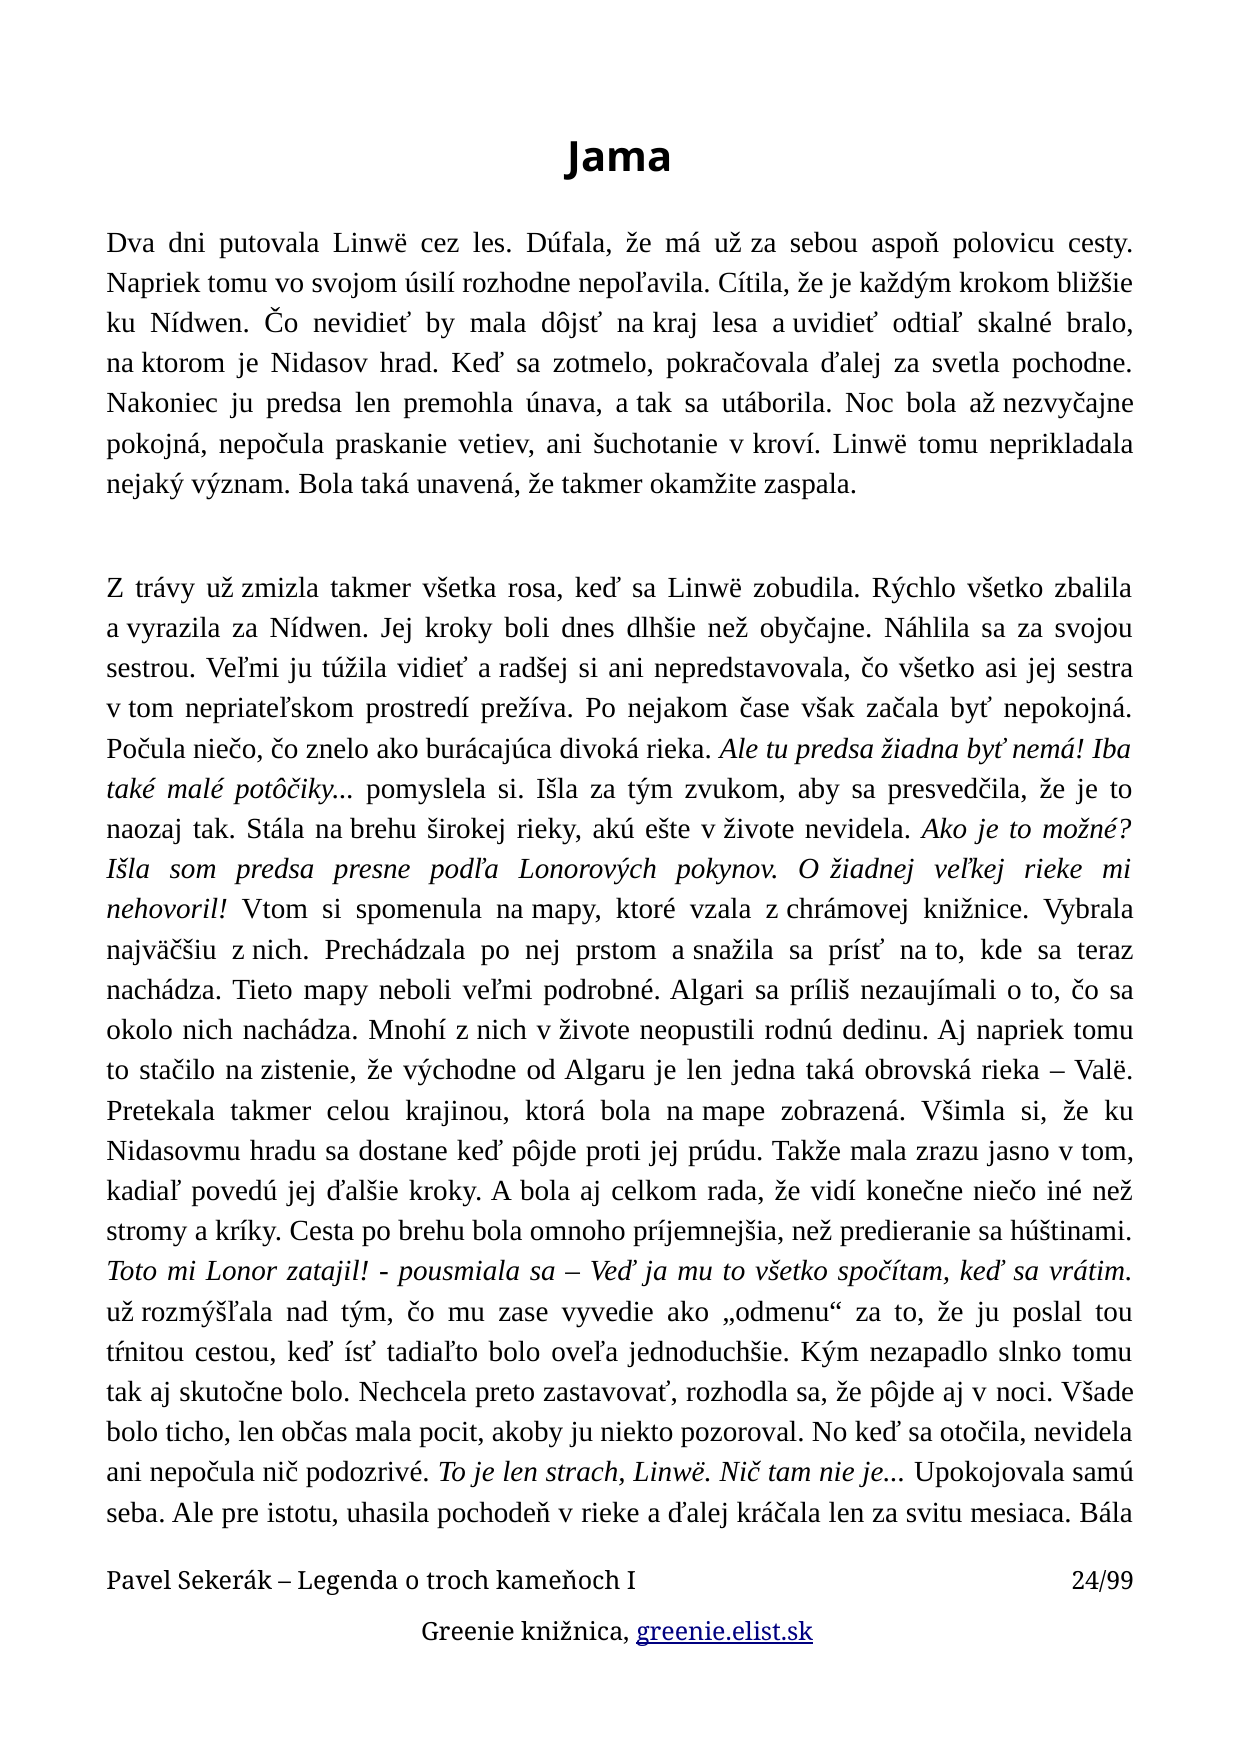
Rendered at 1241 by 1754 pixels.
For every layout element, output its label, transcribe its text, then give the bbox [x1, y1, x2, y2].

subtitle Jama [106, 127, 1134, 184]
text Z trávy už zmizla takmer všetka rosa, keď sa Linwë zobudila. Rýchlo všetko zbalila a vyrazila za Nídwen. Jej kroky boli dnes dlhšie než obyčajne. Náhlila sa za svojou sestrou. Veľmi ju túžila vidieť a radšej si ani nepredstavovala, čo všetko asi jej sestra v tom nepriateľskom prostredí prežíva. Po nejakom čase však začala byť nepokojná. Počula niečo, čo znelo ako burácajúca divoká rieka. Ale tu predsa žiadna byť nemá! Iba také malé potôčiky... pomyslela si. Išla za tým zvukom, aby sa presvedčila, že je to naozaj tak. Stála na brehu širokej rieky, akú ešte v živote nevidela. Ako je to možné? Išla som predsa presne podľa Lonorových pokynov. O žiadnej veľkej rieke mi nehovoril! Vtom si spomenula na mapy, ktoré vzala z chrámovej knižnice. Vybrala najväčšiu z nich. Prechádzala po nej prstom a snažila sa prísť na to, kde sa teraz nachádza. Tieto mapy neboli veľmi podrobné. Algari sa príliš nezaujímali o to, čo sa okolo nich nachádza. Mnohí z nich v živote neopustili rodnú dedinu. Aj napriek tomu to stačilo na zistenie, že východne od Algaru je len jedna taká obrovská rieka – Valë. Pretekala takmer celou krajinou, ktorá bola na mape zobrazená. Všimla si, že ku Nidasovmu hradu sa dostane keď pôjde proti jej prúdu. Takže mala zrazu jasno v tom, kadiaľ povedú jej ďalšie kroky. A bola aj celkom rada, že vidí konečne niečo iné než stromy a kríky. Cesta po brehu bola omnoho príjemnejšia, než predieranie sa húštinami. Toto mi Lonor zatajil! - pousmiala sa – Veď ja mu to všetko spočítam, keď sa vrátim. už rozmýšľala nad tým, čo mu zase vyvedie ako „odmenu“ za to, že ju poslal tou tŕnitou cestou, keď ísť tadiaľto bolo oveľa jednoduchšie. Kým nezapadlo slnko tomu tak aj skutočne bolo. Nechcela preto zastavovať, rozhodla sa, že pôjde aj v noci. Všade bolo ticho, len občas mala pocit, akoby ju niekto pozoroval. No keď sa otočila, nevidela ani nepočula nič podozrivé. To je len strach, Linwë. Nič tam nie je... Upokojovala samú seba. Ale pre istotu, uhasila pochodeň v rieke a ďalej kráčala len za svitu mesiaca. Bála [106, 570, 1134, 1528]
text Dva dni putovala Linwë cez les. Dúfala, že má už za sebou aspoň polovicu cesty. Napriek tomu vo svojom úsilí rozhodne nepoľavila. Cítila, že je každým krokom bližšie ku Nídwen. Čo nevidieť by mala dôjsť na kraj lesa a uvidieť odtiaľ skalné bralo, na ktorom je Nidasov hrad. Keď sa zotmelo, pokračovala ďalej za svetla pochodne. Nakoniec ju predsa len premohla únava, a tak sa utáborila. Noc bola až nezvyčajne pokojná, nepočula praskanie vetiev, ani šuchotanie v kroví. Linwë tomu neprikladala nejaký význam. Bola taká unavená, že takmer okamžite zaspala. [106, 225, 1134, 499]
